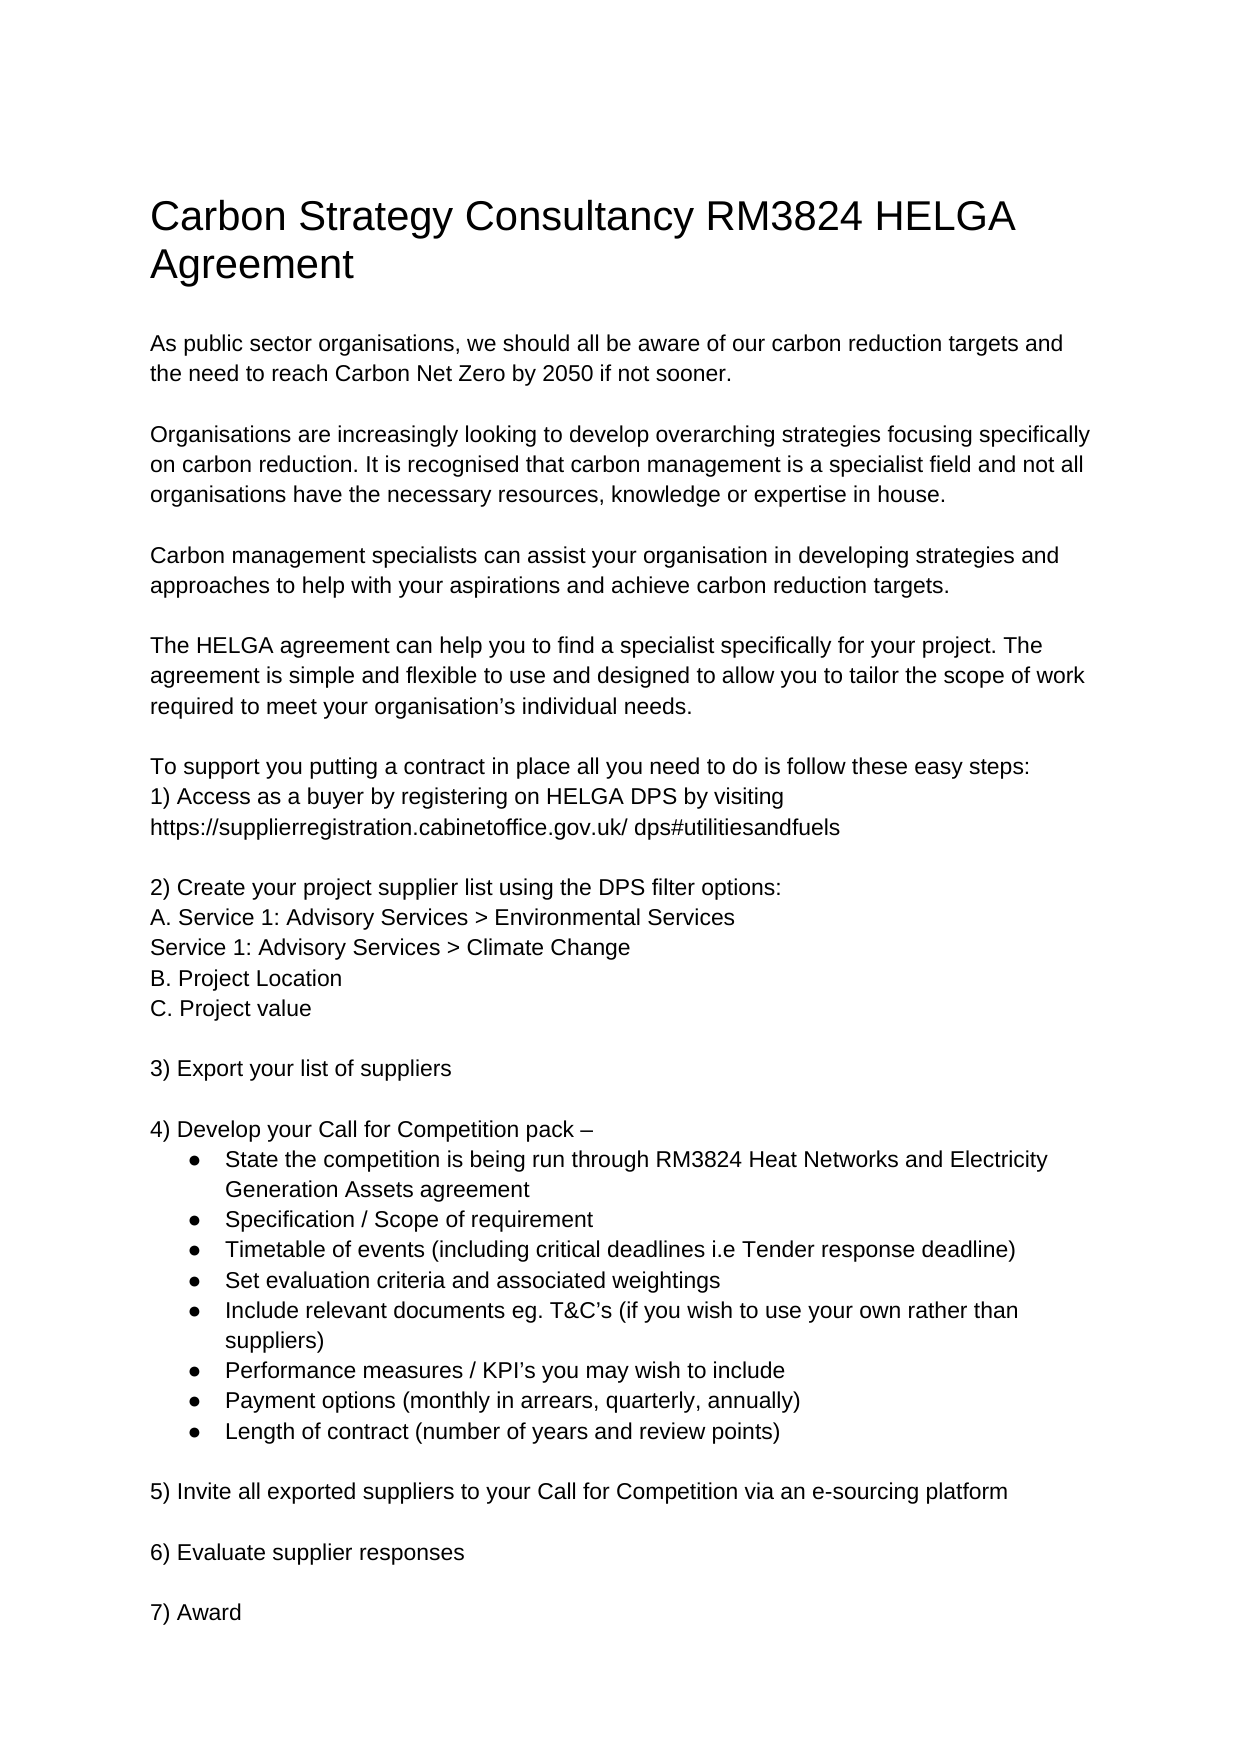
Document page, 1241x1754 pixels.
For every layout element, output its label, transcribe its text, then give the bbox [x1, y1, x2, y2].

list Timetable of events (including critical deadlines i.e Tender response deadline) [187, 1236, 1090, 1263]
text 4) Develop your Call for Competition pack – [150, 1116, 1090, 1142]
list Set evaluation criteria and associated weightings [187, 1267, 1090, 1293]
text To support you putting a contract in place all you need to do is follow these easy steps: [150, 753, 1090, 779]
text 3) Export your list of suppliers [150, 1055, 1090, 1082]
text 1) Access as a buyer by registering on HELGA DPS by visiting https://supplierregistration.cabinetoffice.gov.uk/ dps#utilitiesandfuels [150, 783, 1090, 840]
text 7) Award [150, 1599, 1090, 1625]
text Organisations are increasingly looking to develop overarching strategies focusing specifically on carbon reduction. It is recognised that carbon management is a specialist field and not all organisations have the necessary resources, knowledge or expertise in house. [150, 421, 1090, 508]
text 6) Evaluate supplier responses [150, 1538, 1090, 1565]
text Service 1: Advisory Services > Climate Change [150, 934, 1090, 961]
text 2) Create your project supplier list using the DPS filter options: [150, 874, 1090, 900]
text A. Service 1: Advisory Services > Environmental Services [150, 904, 1090, 931]
list Length of contract (number of years and review points) [187, 1418, 1090, 1444]
text The HELGA agreement can help you to find a specialist specifically for your project. The agreement is simple and flexible to use and designed to allow you to tailor the scope of work required to meet your organisation’s individual needs. [150, 632, 1090, 719]
text 5) Invite all exported suppliers to your Call for Competition via an e-sourcing platform [150, 1478, 1090, 1504]
text Carbon management specialists can assist your organisation in developing strategies and approaches to help with your aspirations and achieve carbon reduction targets. [150, 542, 1090, 598]
list Include relevant documents eg. T&C’s (if you wish to use your own rather than suppliers) [187, 1297, 1090, 1353]
text B. Project Location [150, 964, 1090, 991]
text As public sector organisations, we should all be aware of our carbon reduction targets and the need to reach Carbon Net Zero by 2050 if not sooner. [150, 330, 1090, 387]
subtitle Carbon Strategy Consultancy RM3824 HELGA Agreement [150, 192, 1090, 287]
list State the competition is being run through RM3824 Heat Networks and Electricity Generation Assets agreement [187, 1146, 1090, 1202]
list Payment options (monthly in arrears, quarterly, annually) [187, 1387, 1090, 1414]
text C. Project value [150, 995, 1090, 1021]
list Performance measures / KPI’s you may wish to include [187, 1357, 1090, 1384]
list Specification / Scope of requirement [187, 1206, 1090, 1233]
